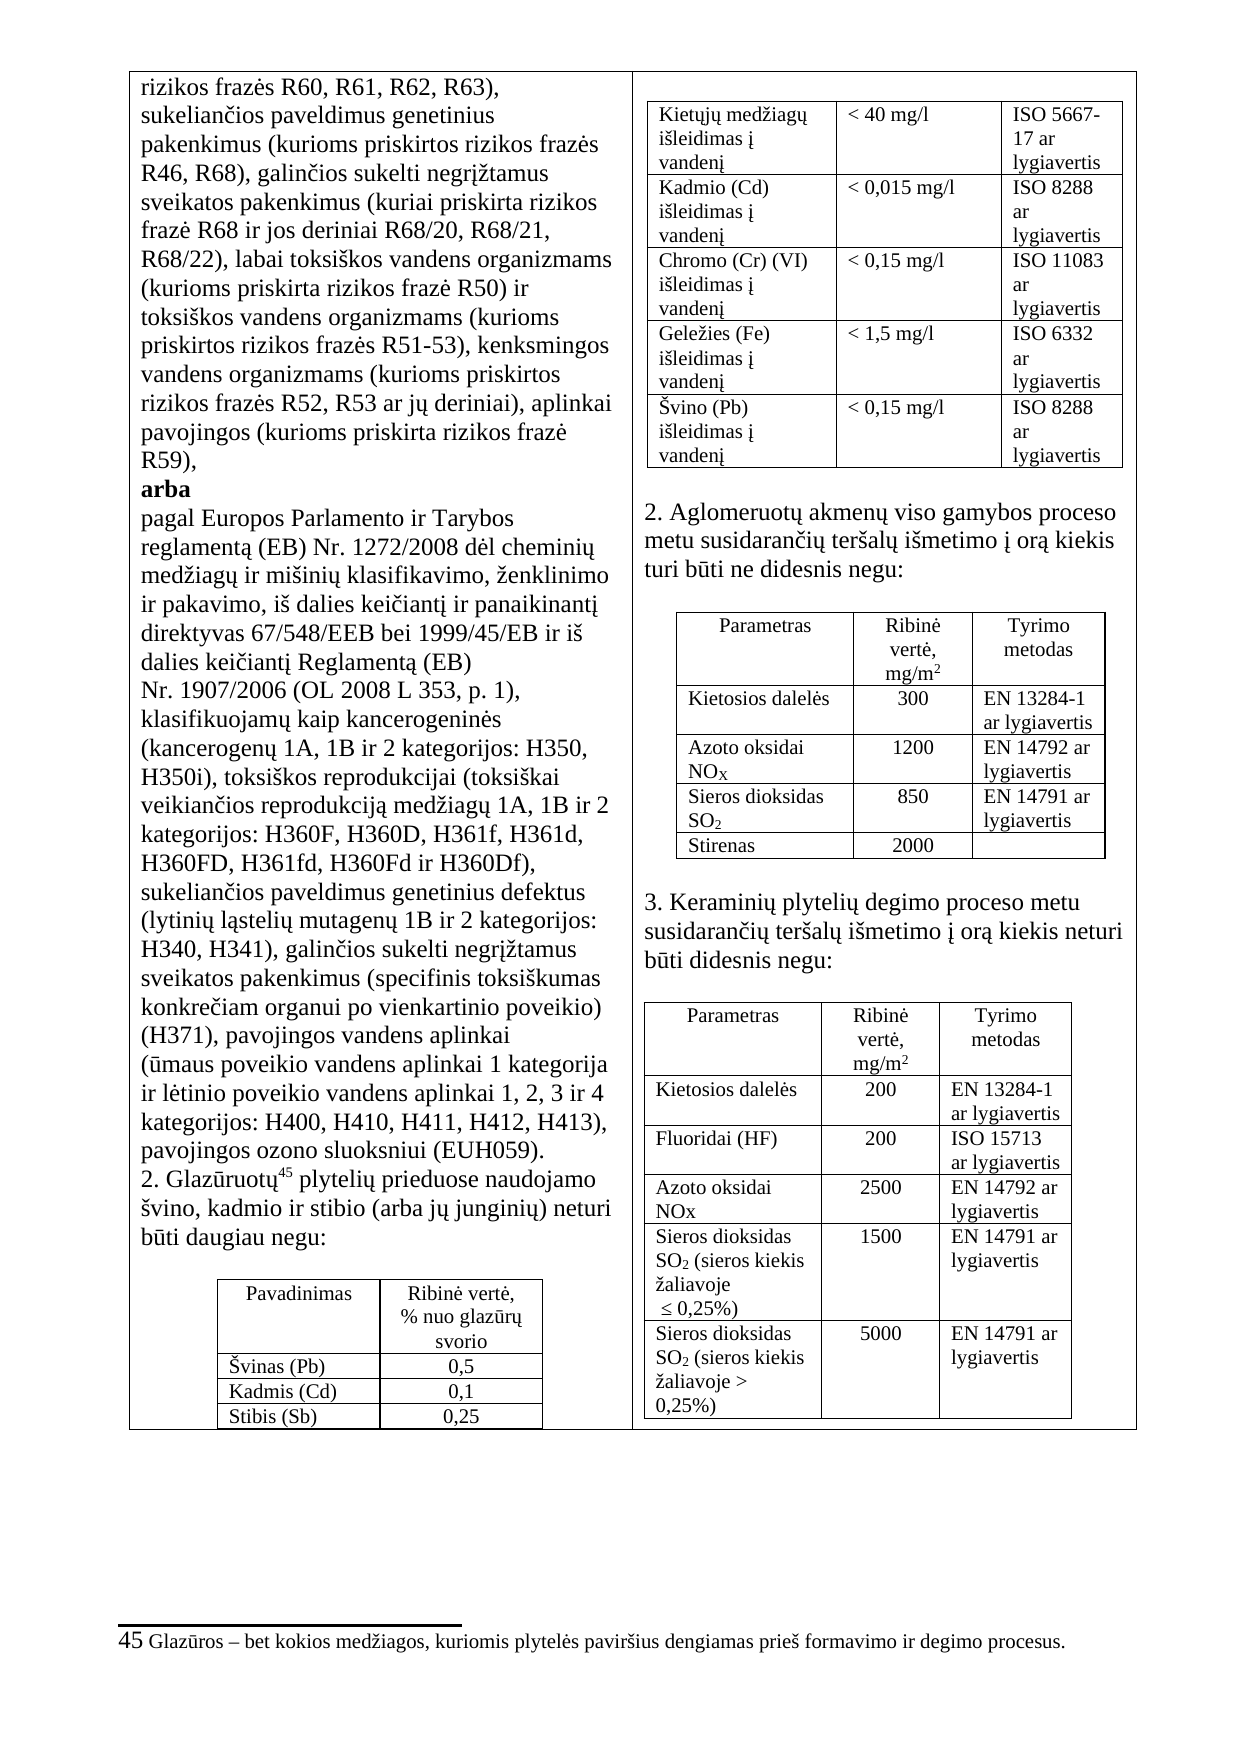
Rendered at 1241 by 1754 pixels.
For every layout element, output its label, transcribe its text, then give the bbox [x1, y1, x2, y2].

table_cell Kietosios dalelės [645, 1076, 821, 1124]
table_cell 2500 [822, 1175, 939, 1223]
table_cell 2. Aglomeruotų akmenų viso gamybos proceso metu susidarančių teršalų išmetimo į orą kiekis turi būti ne didesnis negu: 3. Keraminių plytelių degimo proceso metu susidarančių teršalų išmetimo į orą kiekis neturi būti didesnis negu: [633, 72, 1136, 1429]
table_cell < 0,15 mg/l [837, 395, 1001, 467]
table_cell ISO 6332 ar lygiavertis [1002, 321, 1122, 393]
table_cell Kietosios dalelės [677, 686, 853, 734]
table_cell < 0,015 mg/l [837, 175, 1001, 247]
table_header Parametras [677, 613, 853, 685]
table_cell 200 [822, 1126, 939, 1174]
table_cell Sieros dioksidas SO2 [677, 784, 853, 832]
table_header Ribinė vertė, mg/m2 [822, 1003, 939, 1075]
table_cell < 1,5 mg/l [837, 321, 1001, 393]
table_header Ribinė vertė, mg/m2 [854, 613, 972, 685]
table_cell EN 13284-1 ar lygiavertis [973, 686, 1104, 734]
table_cell 200 [822, 1076, 939, 1124]
table_cell [973, 833, 1104, 857]
table_cell Sieros dioksidas SO2 (sieros kiekis žaliavoje ≤ 0,25%) [645, 1224, 821, 1320]
table_cell Azoto oksidai NOx [645, 1175, 821, 1223]
table_header Pavadinimas [218, 1280, 379, 1353]
table_cell Kadmio (Cd) išleidimas į vandenį [648, 175, 836, 247]
table_cell EN 14792 ar lygiavertis [940, 1175, 1071, 1223]
table_cell 2000 [854, 833, 972, 857]
table_header Kietųjų medžiagų išleidimas į vandenį [648, 102, 836, 174]
table_header Tyrimo metodas [940, 1003, 1071, 1075]
table_cell Švino (Pb) išleidimas į vandenį [648, 395, 836, 467]
table_cell Stibis (Sb) [218, 1404, 379, 1428]
table_header Parametras [645, 1003, 821, 1075]
table_cell Fluoridai (HF) [645, 1126, 821, 1174]
table_cell Kadmis (Cd) [218, 1379, 379, 1403]
table_cell Sieros dioksidas SO2 (sieros kiekis žaliavoje > 0,25%) [645, 1321, 821, 1417]
table_cell 850 [854, 784, 972, 832]
table_header < 40 mg/l [837, 102, 1001, 174]
table_cell ISO 8288 ar lygiavertis [1002, 175, 1122, 247]
table_cell ISO 8288 ar lygiavertis [1002, 395, 1122, 467]
table_cell 300 [854, 686, 972, 734]
table_cell Švinas (Pb) [218, 1354, 379, 1378]
table_cell 5000 [822, 1321, 939, 1417]
table_cell Stirenas [677, 833, 853, 857]
table_cell EN 14791 ar lygiavertis [940, 1321, 1071, 1417]
table_cell EN 14792 ar lygiavertis [973, 735, 1104, 783]
table_header Tyrimo metodas [973, 613, 1104, 685]
table_cell 0,1 [381, 1379, 542, 1403]
table_cell ISO 15713 ar lygiavertis [940, 1126, 1071, 1174]
table_cell EN 14791 ar lygiavertis [940, 1224, 1071, 1320]
table_cell ISO 11083 ar lygiavertis [1002, 248, 1122, 320]
table_cell EN 14791 ar lygiavertis [973, 784, 1104, 832]
table_header ISO 5667-17 ar lygiavertis [1002, 102, 1122, 174]
table_cell rizikos frazės R60, R61, R62, R63), sukeliančios paveldimus genetinius pakenkimus (kurioms priskirtos rizikos frazės R46, R68), galinčios sukelti negrįžtamus sveikatos pakenkimus (kuriai priskirta rizikos frazė R68 ir jos deriniai R68/20, R68/21, R68/22), labai toksiškos vandens organizmams (kurioms priskirta rizikos frazė R50) ir toksiškos vandens organizmams (kurioms priskirtos rizikos frazės R51-53), kenksmingos vandens organizmams (kurioms priskirtos rizikos frazės R52, R53 ar jų deriniai), aplinkai pavojingos (kurioms priskirta rizikos frazė R59), arba pagal Europos Parlamento ir Tarybos reglamentą (EB) Nr. 1272/2008 dėl cheminių medžiagų ir mišinių klasifikavimo, ženklinimo ir pakavimo, iš dalies keičiantį ir panaikinantį direktyvas 67/548/EEB bei 1999/45/EB ir iš dalies keičiantį Reglamentą (EB) Nr. 1907/2006 (OL 2008 L 353, p. 1), klasifikuojamų kaip kancerogeninės (kancerogenų 1A, 1B ir 2 kategorijos: H350, H350i), toksiškos reprodukcijai (toksiškai veikiančios reprodukciją medžiagų 1A, 1B ir 2 kategorijos: H360F, H360D, H361f, H361d, H360FD, H361fd, H360Fd ir H360Df), sukeliančios paveldimus genetinius defektus (lytinių ląstelių mutagenų 1B ir 2 kategorijos: H340, H341), galinčios sukelti negrįžtamus sveikatos pakenkimus (specifinis toksiškumas konkrečiam organui po vienkartinio poveikio) (H371), pavojingos vandens aplinkai (ūmaus poveikio vandens aplinkai 1 kategorija ir lėtinio poveikio vandens aplinkai 1, 2, 3 ir 4 kategorijos: H400, H410, H411, H412, H413), pavojingos ozono sluoksniui (EUH059). 2. Glazūruotų plytelių prieduose naudojamo švino, kadmio ir stibio (arba jų junginių) neturi būti daugiau negu: [130, 72, 632, 1429]
table_cell Chromo (Cr) (VI) išleidimas į vandenį [648, 248, 836, 320]
table_cell 0,25 [381, 1404, 542, 1428]
table_cell 0,5 [381, 1354, 542, 1378]
table_cell Azoto oksidai NOX [677, 735, 853, 783]
table_cell 1500 [822, 1224, 939, 1320]
table_cell < 0,15 mg/l [837, 248, 1001, 320]
table_header Ribinė vertė, % nuo glazūrų svorio [381, 1280, 542, 1353]
table_cell EN 13284-1 ar lygiavertis [940, 1076, 1071, 1124]
table_cell 1200 [854, 735, 972, 783]
table_cell Geležies (Fe) išleidimas į vandenį [648, 321, 836, 393]
